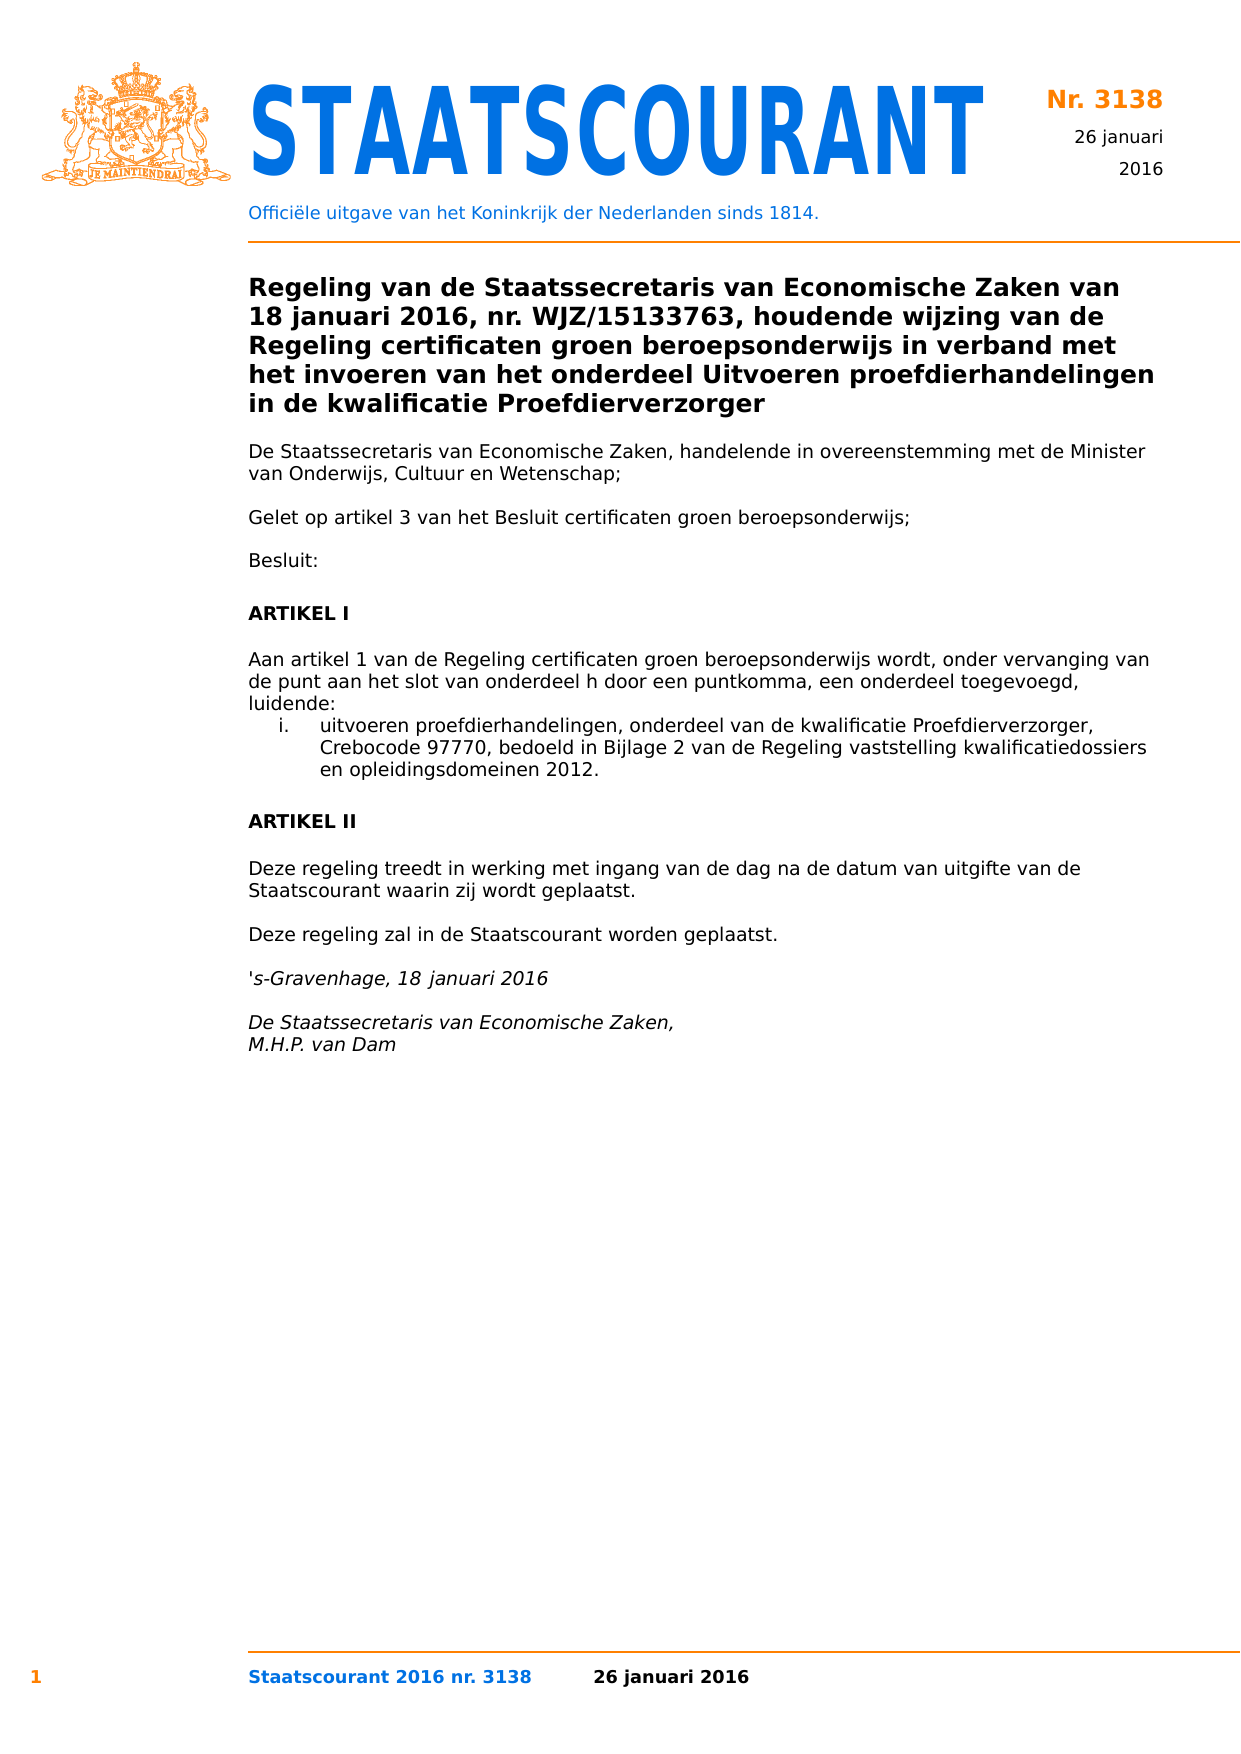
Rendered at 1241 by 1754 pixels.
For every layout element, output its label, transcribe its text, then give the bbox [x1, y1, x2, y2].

table_cell Officiële uitgave van het Koninkrijk der Nederlanden sinds 1814. [248, 203, 1240, 241]
subtitle Regeling van de Staatssecretaris van Economische Zaken van 18 januari 2016, nr. WJZ/15133763, houdende wijzing van de Regeling certificaten groen beroepsonderwijs in verband met het invoeren van het onderdeel Uitvoeren proefdierhandelingen in de kwalificatie Proefdierverzorger [248, 273, 1163, 419]
table_cell 2016 [998, 153, 1240, 203]
text Gelet op artikel 3 van het Besluit certificaten groen beroepsonderwijs; [248, 507, 1163, 528]
subtitle ARTIKEL I [248, 602, 1163, 624]
subtitle ARTIKEL II [248, 811, 1163, 833]
text Besluit: [248, 550, 1163, 572]
text 's-Gravenhage, 18 januari 2016 [248, 968, 1163, 990]
text De Staatssecretaris van Economische Zaken, M.H.P. van Dam [248, 1012, 1163, 1056]
text Deze regeling treedt in werking met ingang van de dag na de datum van uitgifte van de Staatscourant waarin zij wordt geplaatst. [248, 858, 1163, 902]
text De Staatssecretaris van Economische Zaken, handelende in overeenstemming met de Minister van Onderwijs, Cultuur en Wetenschap; [248, 441, 1163, 485]
text i. uitvoeren proefdierhandelingen, onderdeel van de kwalificatie Proefdierverzorger, Crebocode 97770, bedoeld in Bijlage 2 van de Regeling vaststelling kwalificatiedossiers en opleidingsdomeinen 2012. [278, 715, 1163, 781]
table_header STAATSCOURANT [248, 62, 998, 203]
text Deze regeling zal in de Staatscourant worden geplaatst. [248, 924, 1163, 946]
table_header Nr. 3138 [998, 62, 1240, 121]
table_cell 26 januari [998, 121, 1240, 153]
table_header [25, 62, 248, 241]
text Aan artikel 1 van de Regeling certificaten groen beroepsonderwijs wordt, onder vervanging van de punt aan het slot van onderdeel h door een puntkomma, een onderdeel toegevoegd, luidende: [248, 649, 1163, 715]
picture [41, 62, 231, 186]
